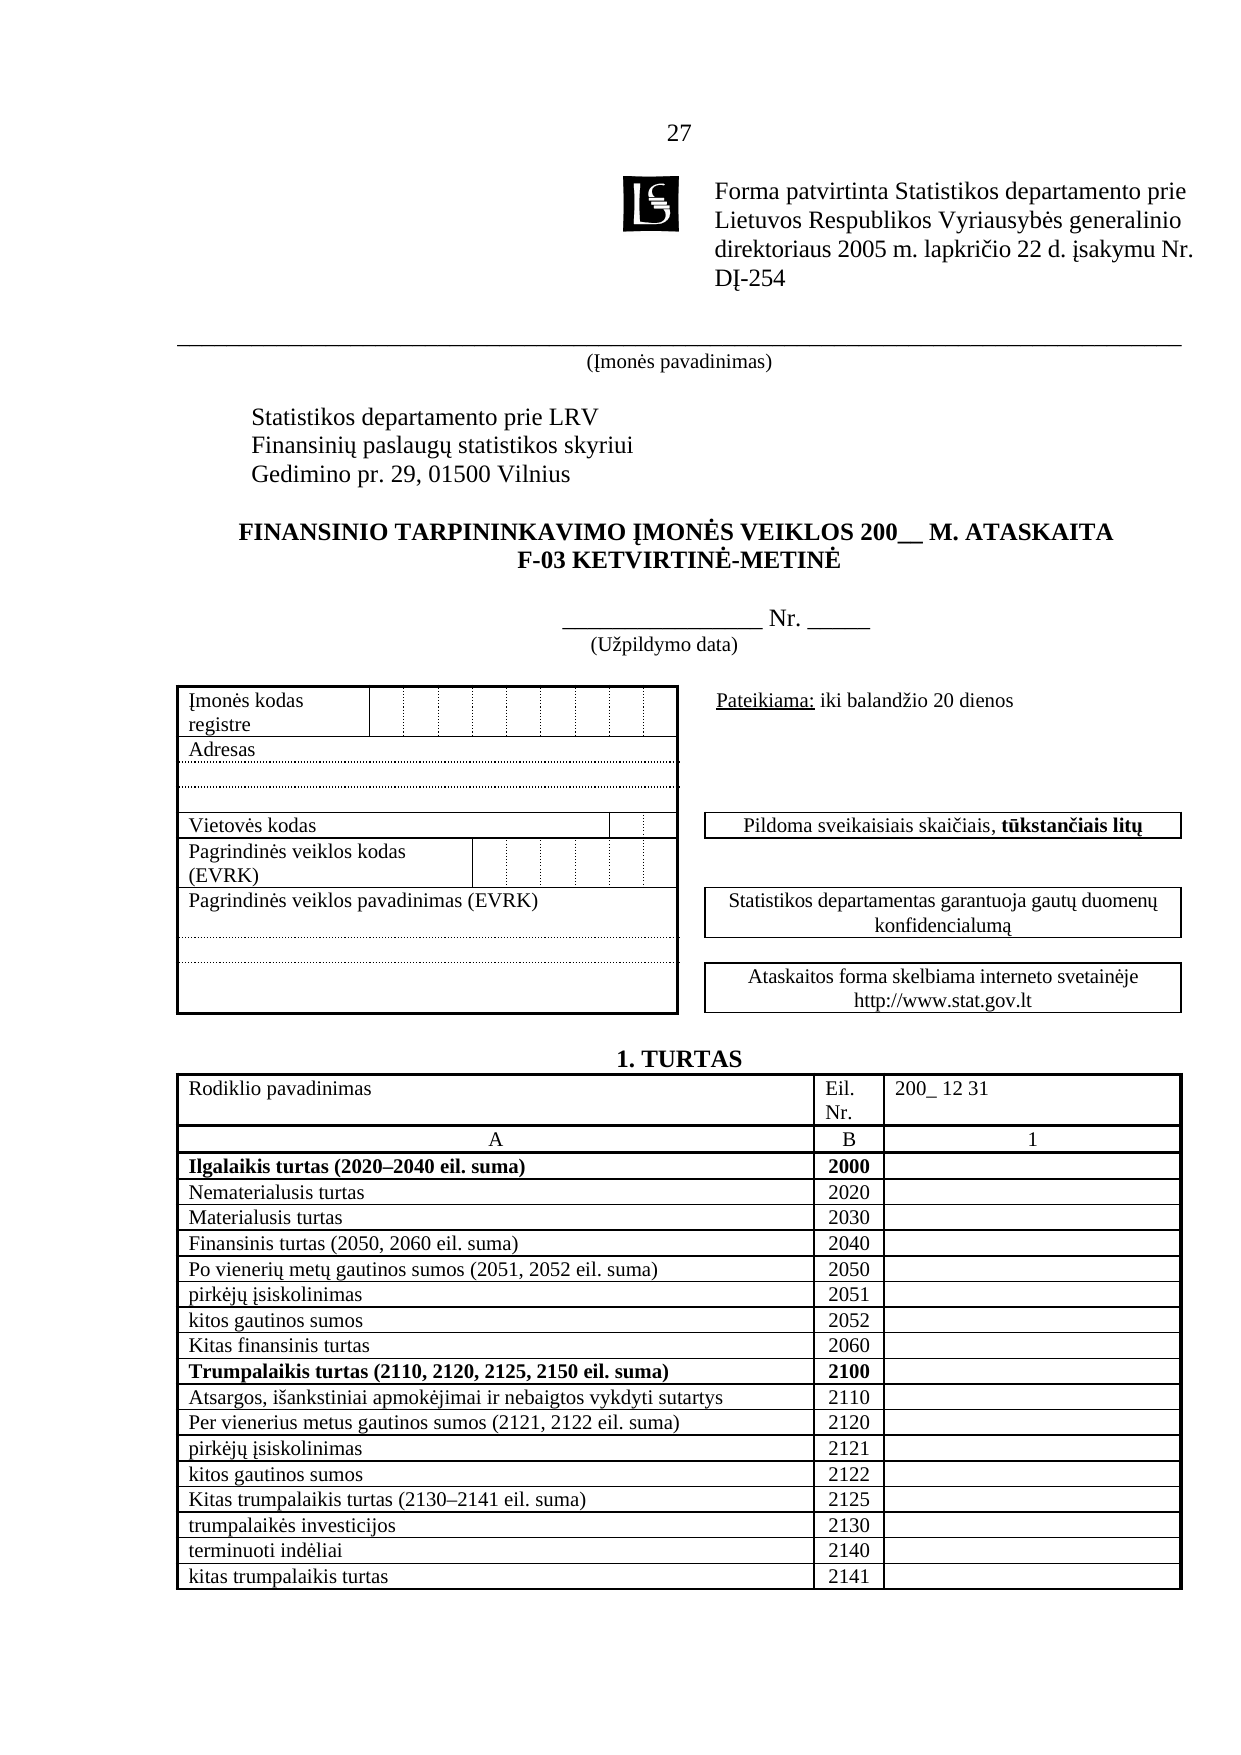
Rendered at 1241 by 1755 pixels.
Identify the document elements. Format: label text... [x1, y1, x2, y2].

table_cell [885, 1180, 1179, 1204]
table_cell Adresas [179, 737, 676, 761]
table_header [679, 685, 705, 736]
table_cell [885, 1564, 1179, 1588]
table_cell Kitas finansinis turtas [179, 1333, 813, 1357]
table_cell [885, 1462, 1179, 1486]
table_cell [885, 1385, 1179, 1409]
table_cell [179, 937, 676, 962]
table_cell 2141 [815, 1564, 883, 1588]
table_cell pirkėjų įsiskolinimas [179, 1436, 813, 1460]
text 1. Turtas [177, 1044, 1181, 1072]
text FINANSINIO TARPININKAVIMO ĮMONĖS VEIKLOS 200__ M. ATASKAITA [177, 517, 1181, 545]
table_cell [705, 839, 1181, 887]
table_cell 2051 [815, 1282, 883, 1306]
table_cell Kitas trumpalaikis turtas (2130–2141 eil. suma) [179, 1487, 813, 1511]
table_cell [644, 839, 676, 887]
table_cell [679, 937, 705, 962]
table_header [177, 176, 690, 291]
table_header Pateikiama: iki balandžio 20 dienos [705, 685, 1181, 736]
text (Užpildymo data) [177, 632, 1181, 656]
table_cell kitos gautinos sumos [179, 1308, 813, 1332]
table_cell [705, 736, 1181, 812]
table_header [438, 688, 472, 736]
table_header [541, 688, 575, 736]
table_cell [679, 962, 704, 1012]
table_cell [885, 1513, 1179, 1537]
table_cell Vietovės kodas [179, 813, 609, 837]
table_cell [541, 839, 575, 887]
table_cell 2120 [815, 1410, 883, 1434]
table_cell kitos gautinos sumos [179, 1462, 813, 1486]
table_cell [885, 1308, 1179, 1332]
table_header Eil. Nr. [815, 1076, 883, 1124]
table_cell pirkėjų įsiskolinimas [179, 1282, 813, 1306]
table_cell [885, 1282, 1179, 1306]
table_header [404, 688, 438, 736]
table_cell [885, 1205, 1179, 1229]
table_cell [885, 1333, 1179, 1357]
text F-03 KETVIRTINĖ-METINĖ [177, 545, 1181, 574]
table_cell 2110 [815, 1385, 883, 1409]
table_cell Ilgalaikis turtas (2020–2040 eil. suma) [179, 1154, 813, 1178]
table_cell [885, 1359, 1179, 1383]
table_cell A [179, 1127, 813, 1151]
table_header Forma patvirtinta Statistikos departamento prie Lietuvos Respublikos Vyriausybės generalinio direktoriaus 2005 m. lapkričio 22 d. įsakymu Nr. DĮ-254 [690, 176, 1204, 291]
table_cell [885, 1154, 1179, 1178]
table_cell [644, 813, 676, 837]
table_cell [473, 839, 507, 887]
table_cell [705, 938, 1181, 962]
table_cell [179, 786, 676, 812]
table_cell 2121 [815, 1436, 883, 1460]
table_header Įmonės kodas registre [179, 688, 369, 736]
table_cell Finansinis turtas (2050, 2060 eil. suma) [179, 1231, 813, 1255]
table_cell 2125 [815, 1487, 883, 1511]
text Gedimino pr. 29, 01500 Vilnius [177, 459, 1181, 488]
table_cell Po vienerių metų gautinos sumos (2051, 2052 eil. suma) [179, 1257, 813, 1281]
table_cell [179, 761, 676, 786]
table_cell terminuoti indėliai [179, 1538, 813, 1562]
text (Įmonės pavadinimas) [177, 349, 1181, 373]
table_header [472, 688, 507, 736]
table_cell Atsargos, išankstiniai apmokėjimai ir nebaigtos vykdyti sutartys [179, 1385, 813, 1409]
table_header [609, 688, 644, 736]
table_cell [679, 736, 705, 761]
table_cell Per vienerius metus gautinos sumos (2121, 2122 eil. suma) [179, 1410, 813, 1434]
table_cell [610, 813, 644, 837]
table_header [370, 688, 404, 736]
table_cell [575, 839, 609, 887]
table_cell 2060 [815, 1333, 883, 1357]
table_cell Statistikos departamentas garantuoja gautų duomenų konfidencialumą [706, 888, 1180, 937]
table_cell 2140 [815, 1538, 883, 1562]
table_cell 2100 [815, 1359, 883, 1383]
table_cell 2130 [815, 1513, 883, 1537]
table_cell [609, 839, 644, 887]
table_cell [507, 839, 541, 887]
table_cell 2000 [815, 1154, 883, 1178]
table_cell [885, 1410, 1179, 1434]
table_header [644, 688, 676, 736]
table_cell [885, 1231, 1179, 1255]
table_cell 1 [885, 1127, 1179, 1151]
table_cell 2020 [815, 1180, 883, 1204]
table_header 200_ 12 31 [885, 1076, 1179, 1124]
table_cell [679, 786, 705, 812]
table_cell [179, 962, 676, 1012]
table_cell kitas trumpalaikis turtas [179, 1564, 813, 1588]
table_cell Pagrindinės veiklos pavadinimas (EVRK) [179, 888, 676, 937]
table_cell 2122 [815, 1462, 883, 1486]
table_header [575, 688, 609, 736]
table_cell Ataskaitos forma skelbiama interneto svetainėje http://www.stat.gov.lt [706, 964, 1180, 1012]
table_cell [679, 887, 704, 937]
text Finansinių paslaugų statistikos skyriui [177, 430, 1181, 459]
text ________________ Nr. _____ [177, 603, 1181, 632]
table_cell Pagrindinės veiklos kodas (EVRK) [179, 839, 472, 887]
table_cell B [815, 1127, 883, 1151]
table_cell [885, 1487, 1179, 1511]
table_cell [885, 1436, 1179, 1460]
table_cell [885, 1538, 1179, 1562]
table_cell Trumpalaikis turtas (2110, 2120, 2125, 2150 eil. suma) [179, 1359, 813, 1383]
table_cell trumpalaikės investicijos [179, 1513, 813, 1537]
table_cell [885, 1257, 1179, 1281]
table_cell [679, 812, 704, 837]
table_cell 2050 [815, 1257, 883, 1281]
table_cell 2052 [815, 1308, 883, 1332]
table_cell 2030 [815, 1205, 883, 1229]
table_header Rodiklio pavadinimas [179, 1076, 813, 1124]
text Statistikos departamento prie LRV [177, 402, 1181, 430]
table_cell Nematerialusis turtas [179, 1180, 813, 1204]
table_cell [679, 761, 705, 786]
table_cell Materialusis turtas [179, 1205, 813, 1229]
table_header [507, 688, 541, 736]
table_cell 2040 [815, 1231, 883, 1255]
table_cell [679, 837, 705, 887]
table_cell Pildoma sveikaisiais skaičiais, tūkstančiais litų [706, 813, 1180, 837]
